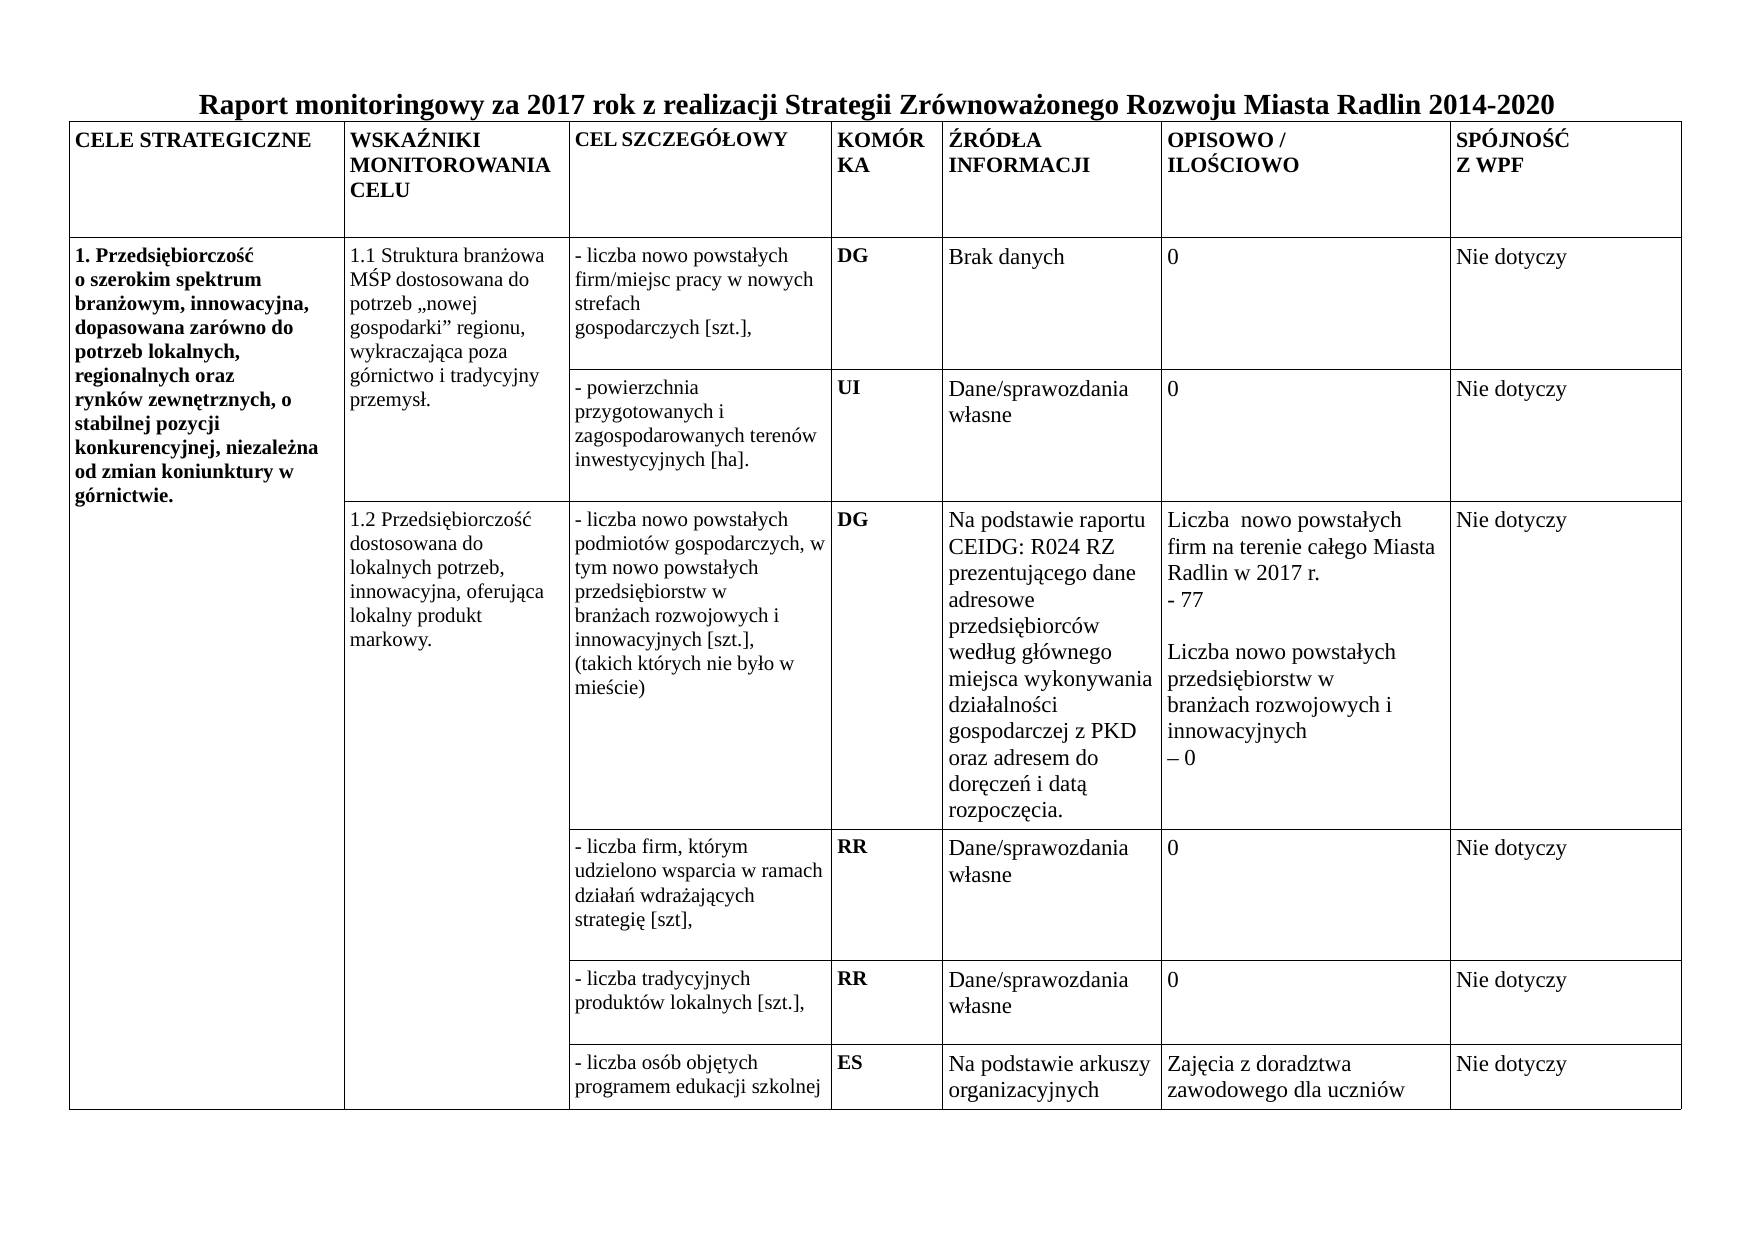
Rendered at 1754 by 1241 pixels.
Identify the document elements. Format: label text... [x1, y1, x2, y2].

table_cell Nie dotyczy [1451, 961, 1681, 1044]
table_cell - powierzchnia przygotowanych i zagospodarowanych terenów inwestycyjnych [ha]. [570, 370, 831, 501]
table_cell - liczba tradycyjnych produktów lokalnych [szt.], [570, 961, 831, 1044]
table_cell Na podstawie arkuszy organizacyjnych [943, 1045, 1161, 1108]
table_cell 1.1 Struktura branżowa MŚP dostosowana do potrzeb „nowej gospodarki” regionu, wykraczająca poza górnictwo i tradycyjny przemysł. [345, 238, 569, 501]
table_cell 0 [1162, 961, 1450, 1044]
table_cell Nie dotyczy [1451, 830, 1681, 960]
table_cell RR [832, 961, 942, 1044]
table_cell RR [832, 830, 942, 960]
table_cell 0 [1162, 830, 1450, 960]
table_header WSKAŹNIKI MONITOROWANIA CELU [345, 122, 569, 237]
table_header SPÓJNOŚĆ Z WPF [1451, 122, 1681, 237]
table_cell - liczba firm, którym udzielono wsparcia w ramach działań wdrażających strategię [szt], [570, 830, 831, 960]
table_header OPISOWO / ILOŚCIOWO [1162, 122, 1450, 237]
table_header KOMÓRKA [832, 122, 942, 237]
table_cell ES [832, 1045, 942, 1108]
table_cell Nie dotyczy [1451, 502, 1681, 828]
table_cell DG [832, 238, 942, 369]
table_cell UI [832, 370, 942, 501]
table_cell Liczba nowo powstałych firm na terenie całego Miasta Radlin w 2017 r. - 77 Liczba nowo powstałych przedsiębiorstw w branżach rozwojowych i innowacyjnych – 0 [1162, 502, 1450, 828]
table_cell Nie dotyczy [1451, 370, 1681, 501]
table_cell Na podstawie raportu CEIDG: R024 RZ prezentującego dane adresowe przedsiębiorców według głównego miejsca wykonywania działalności gospodarczej z PKD oraz adresem do doręczeń i datą rozpoczęcia. [943, 502, 1161, 828]
table_cell Brak danych [943, 238, 1161, 369]
table_cell 1. Przedsiębiorczość o szerokim spektrum branżowym, innowacyjna, dopasowana zarówno do potrzeb lokalnych, regionalnych oraz rynków zewnętrznych, o stabilnej pozycji konkurencyjnej, niezależna od zmian koniunktury w górnictwie. [70, 238, 344, 1108]
text Raport monitoringowy za 2017 rok z realizacji Strategii Zrównoważonego Rozwoju Miasta Radlin 2014-2020 [118, 87, 1636, 121]
table_cell DG [832, 502, 942, 828]
table_cell 0 [1162, 238, 1450, 369]
table_cell 0 [1162, 370, 1450, 501]
table_cell Dane/sprawozdania własne [943, 961, 1161, 1044]
table_header ŹRÓDŁA INFORMACJI [943, 122, 1161, 237]
table_cell - liczba osób objętych programem edukacji szkolnej [570, 1045, 831, 1108]
table_cell Nie dotyczy [1451, 1045, 1681, 1108]
table_header CELE STRATEGICZNE [70, 122, 344, 237]
table_cell Nie dotyczy [1451, 238, 1681, 369]
table_cell 1.2 Przedsiębiorczość dostosowana do lokalnych potrzeb, innowacyjna, oferująca lokalny produkt markowy. [345, 502, 569, 1108]
table_cell - liczba nowo powstałych firm/miejsc pracy w nowych strefach gospodarczych [szt.], [570, 238, 831, 369]
table_cell - liczba nowo powstałych podmiotów gospodarczych, w tym nowo powstałych przedsiębiorstw w branżach rozwojowych i innowacyjnych [szt.], (takich których nie było w mieście) [570, 502, 831, 828]
table_cell Zajęcia z doradztwa zawodowego dla uczniów [1162, 1045, 1450, 1108]
table_cell Dane/sprawozdania własne [943, 830, 1161, 960]
table_cell Dane/sprawozdania własne [943, 370, 1161, 501]
table_header CEL SZCZEGÓŁOWY [570, 122, 831, 237]
